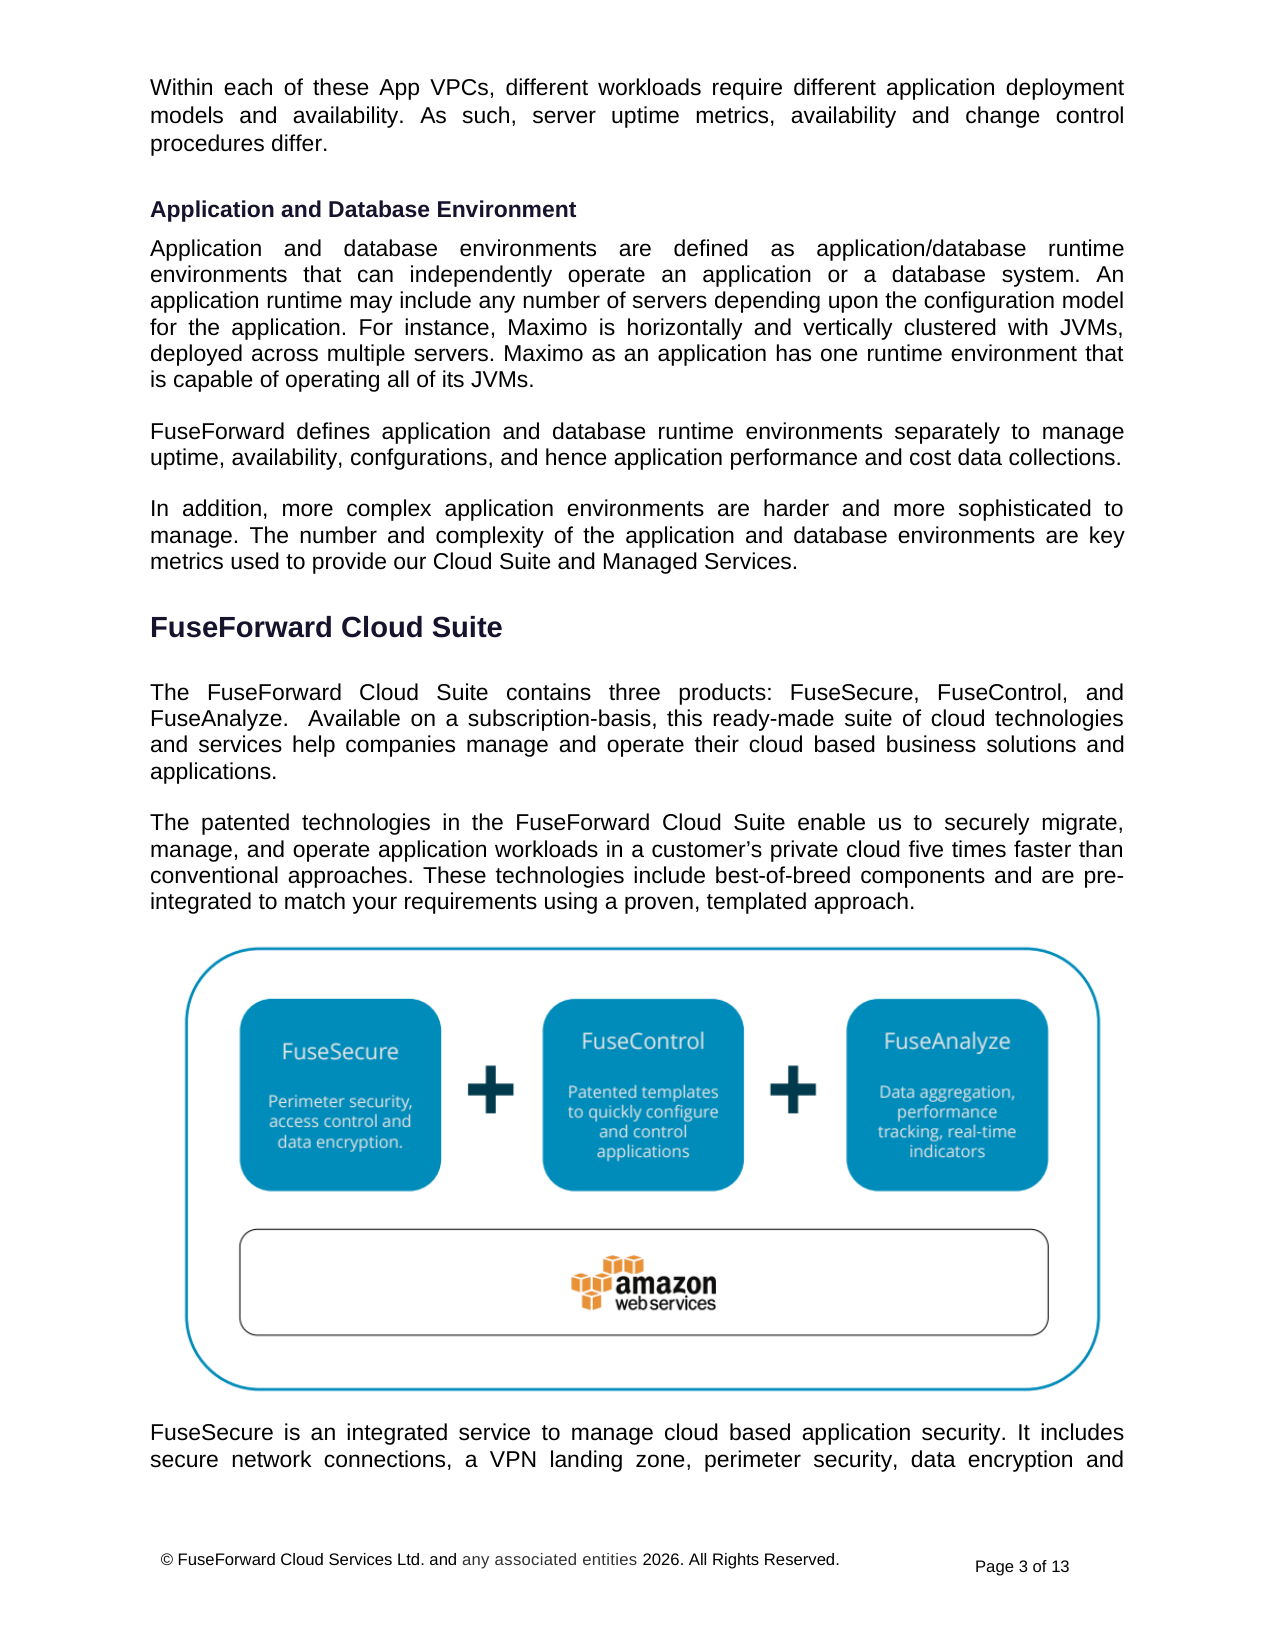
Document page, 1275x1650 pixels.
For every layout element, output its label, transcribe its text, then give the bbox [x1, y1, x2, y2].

subtitle FuseForward Cloud Suite [150, 610, 1125, 643]
text The patented technologies in the FuseForward Cloud Suite enable us to securely migrate, manage, and operate application workloads in a customer’s private cloud five times faster than conventional approaches. These technologies include best-of-breed components and are pre-integrated to match your requirements using a proven, templated approach. [150, 809, 1125, 914]
text In addition, more complex application environments are harder and more sophisticated to manage. The number and complexity of the application and database environments are key metrics used to provide our Cloud Suite and Managed Services. [150, 495, 1125, 574]
text Within each of these App VPCs, different workloads require different application deployment models and availability. As such, server uptime metrics, availability and change control procedures differ. [150, 74, 1125, 156]
text The FuseForward Cloud Suite contains three products: FuseSecure, FuseControl, and FuseAnalyze. Available on a subscription-basis, this ready-made suite of cloud technologies and services help companies manage and operate their cloud based business solutions and applications. [150, 679, 1125, 784]
text FuseSecure is an integrated service to manage cloud based application security. It includes secure network connections, a VPN landing zone, perimeter security, data encryption and access management services. Optional services include application specific security within a customer’s private cloud. [150, 939, 1125, 1472]
text Application and database environments are defined as application/database runtime environments that can independently operate an application or a database system. An application runtime may include any number of servers depending upon the configuration model for the application. For instance, Maximo is horizontally and vertically clustered with JVMs, deployed across multiple servers. Maximo as an application has one runtime environment that is capable of operating all of its JVMs. [150, 234, 1125, 393]
text FuseForward defines application and database runtime environments separately to manage uptime, availability, confgurations, and hence application performance and cost data collections. [150, 418, 1125, 470]
subtitle Application and Database Environment [150, 196, 1125, 222]
